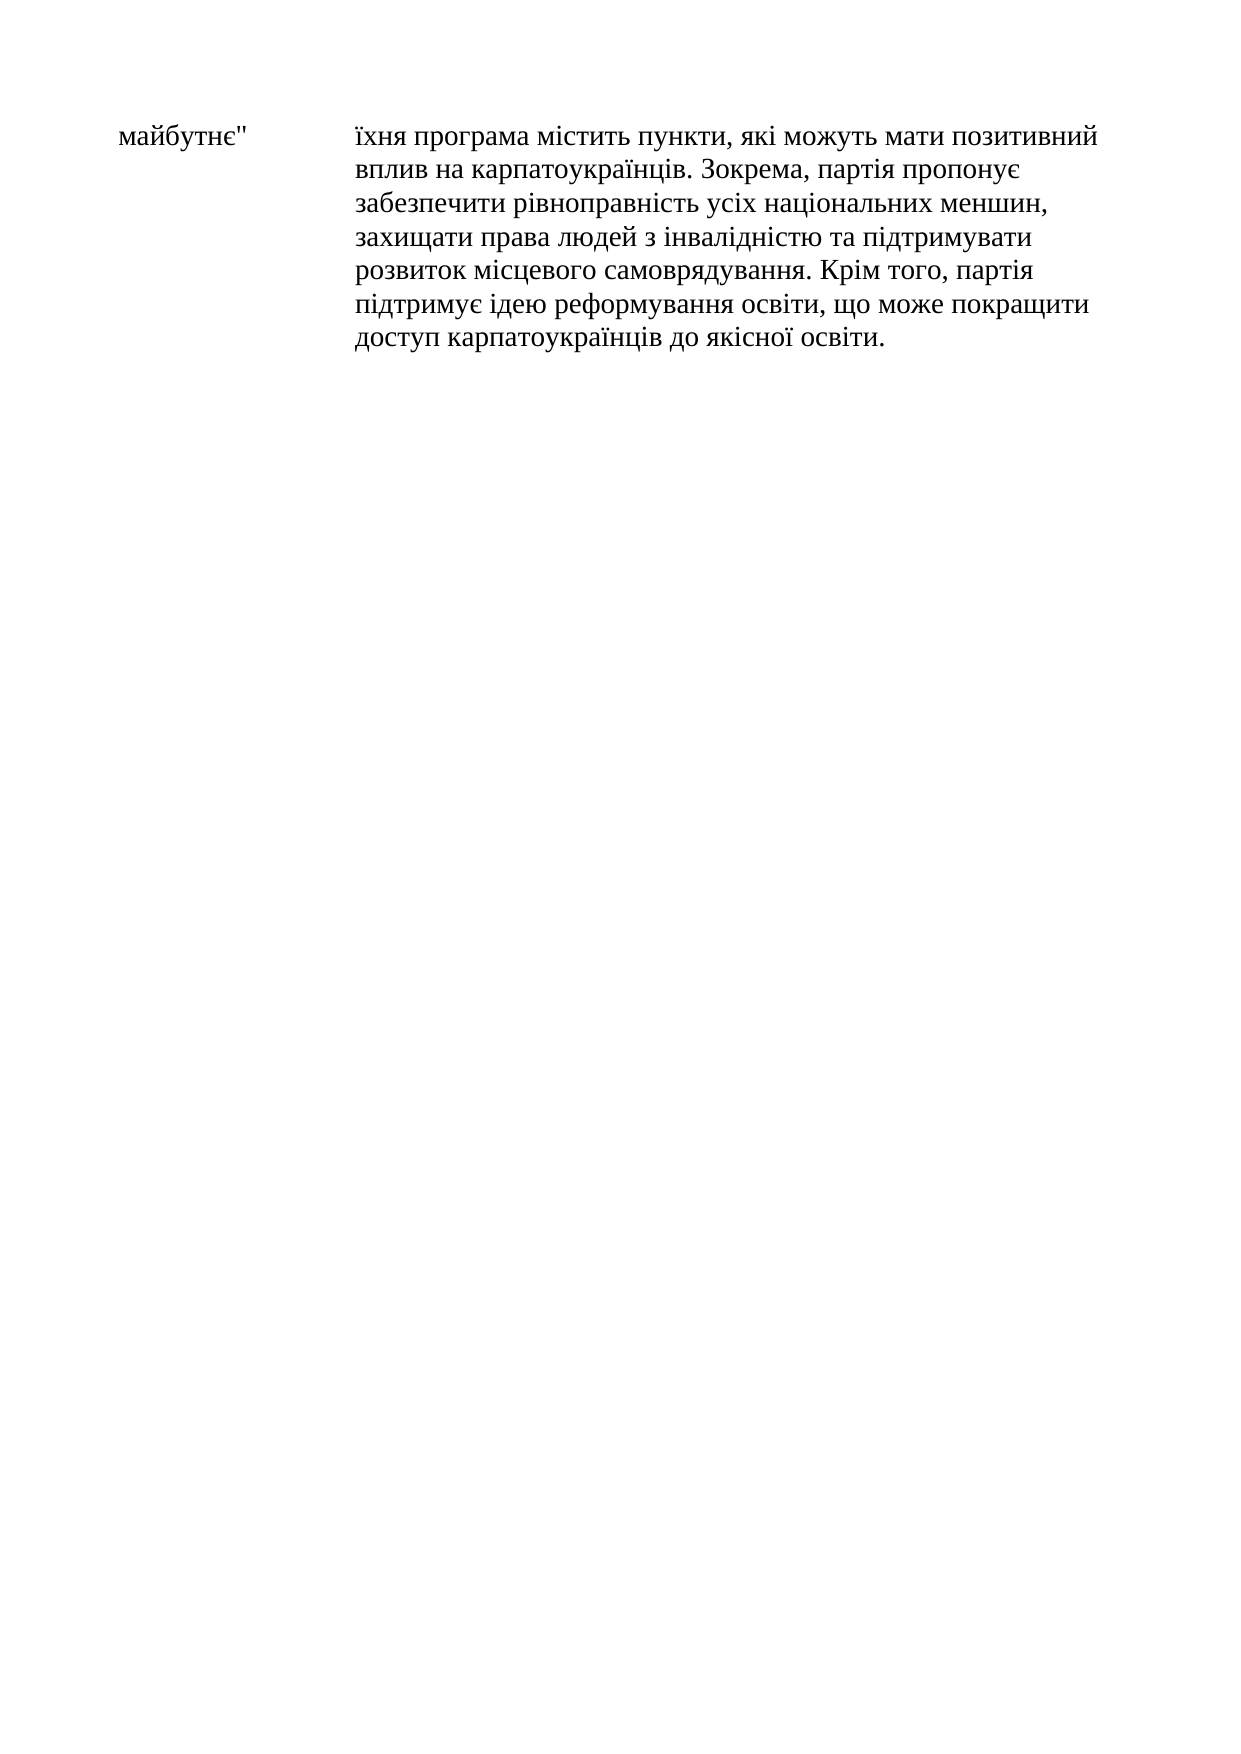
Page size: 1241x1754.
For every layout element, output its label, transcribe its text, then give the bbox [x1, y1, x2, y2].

table_cell майбутнє" [118, 118, 355, 353]
table_cell [355, 353, 1122, 382]
table_cell [118, 353, 355, 382]
table_cell їхня програма містить пункти, які можуть мати позитивний вплив на карпатоукраїнців. Зокрема, партія пропонує забезпечити рівноправність усіх національних меншин, захищати права людей з інвалідністю та підтримувати розвиток місцевого самоврядування. Крім того, партія підтримує ідею реформування освіти, що може покращити доступ карпатоукраїнців до якісної освіти. [355, 118, 1122, 353]
